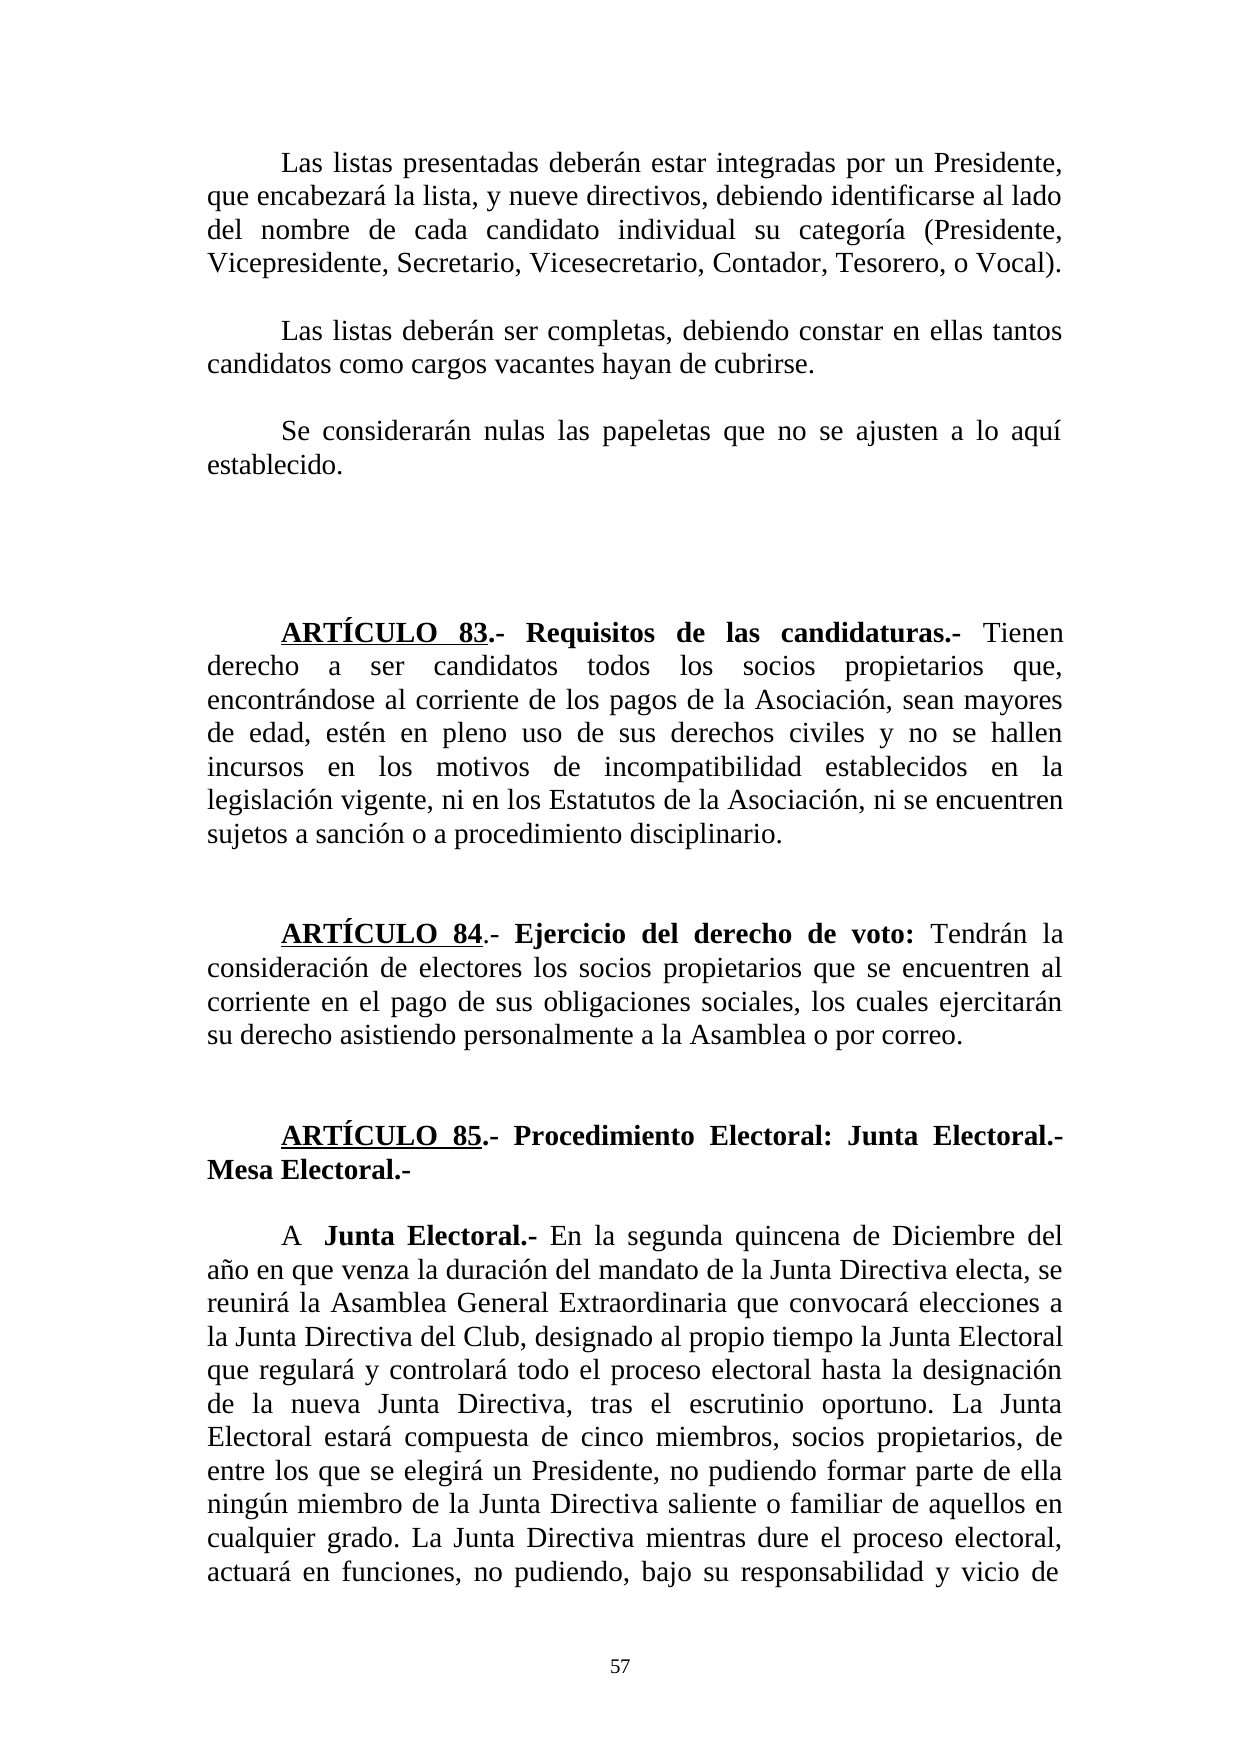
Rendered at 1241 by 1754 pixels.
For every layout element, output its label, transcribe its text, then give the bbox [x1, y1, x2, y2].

text Las listas presentadas deberán estar integradas por un Presidente, que encabezará la lista, y nueve directivos, debiendo identificarse al lado del nombre de cada candidato individual su categoría (Presidente, Vicepresidente, Secretario, Vicesecretario, Contador, Tesorero, o Vocal). [207, 145, 1063, 279]
subtitle ARTÍCULO 85.- Procedimiento Electoral: Junta Electoral.- Mesa Electoral.- [207, 1118, 1064, 1185]
text Se considerarán nulas las papeletas que no se ajusten a lo aquí establecido. [207, 413, 1062, 481]
text ARTÍCULO 83.- Requisitos de las candidaturas.- Tienen derecho a ser candidatos todos los socios propietarios que, encontrándose al corriente de los pagos de la Asociación, sean mayores de edad, estén en pleno uso de sus derechos civiles y no se hallen incursos en los motivos de incompatibilidad establecidos en la legislación vigente, ni en los Estatutos de la Asociación, ni se encuentren sujetos a sanción o a procedimiento disciplinario. [207, 615, 1063, 849]
text Las listas deberán ser completas, debiendo constar en ellas tantos candidatos como cargos vacantes hayan de cubrirse. [207, 313, 1063, 380]
text ARTÍCULO 84.- Ejercicio del derecho de voto: Tendrán la consideración de electores los socios propietarios que se encuentren al corriente en el pago de sus obligaciones sociales, los cuales ejercitarán su derecho asistiendo personalmente a la Asamblea o por correo. [207, 917, 1063, 1051]
list Junta Electoral.- En la segunda quincena de Diciembre del año en que venza la duración del mandato de la Junta Directiva electa, se reunirá la Asamblea General Extraordinaria que convocará elecciones a la Junta Directiva del Club, designado al propio tiempo la Junta Electoral que regulará y controlará todo el proceso electoral hasta la designación de la nueva Junta Directiva, tras el escrutinio oportuno. La Junta Electoral estará compuesta de cinco miembros, socios propietarios, de entre los que se elegirá un Presidente, no pudiendo formar parte de ella ningún miembro de la Junta Directiva saliente o familiar de aquellos en cualquier grado. La Junta Directiva mientras dure el proceso electoral, actuará en funciones, no pudiendo, bajo su responsabilidad y vicio de [207, 1218, 1063, 1587]
